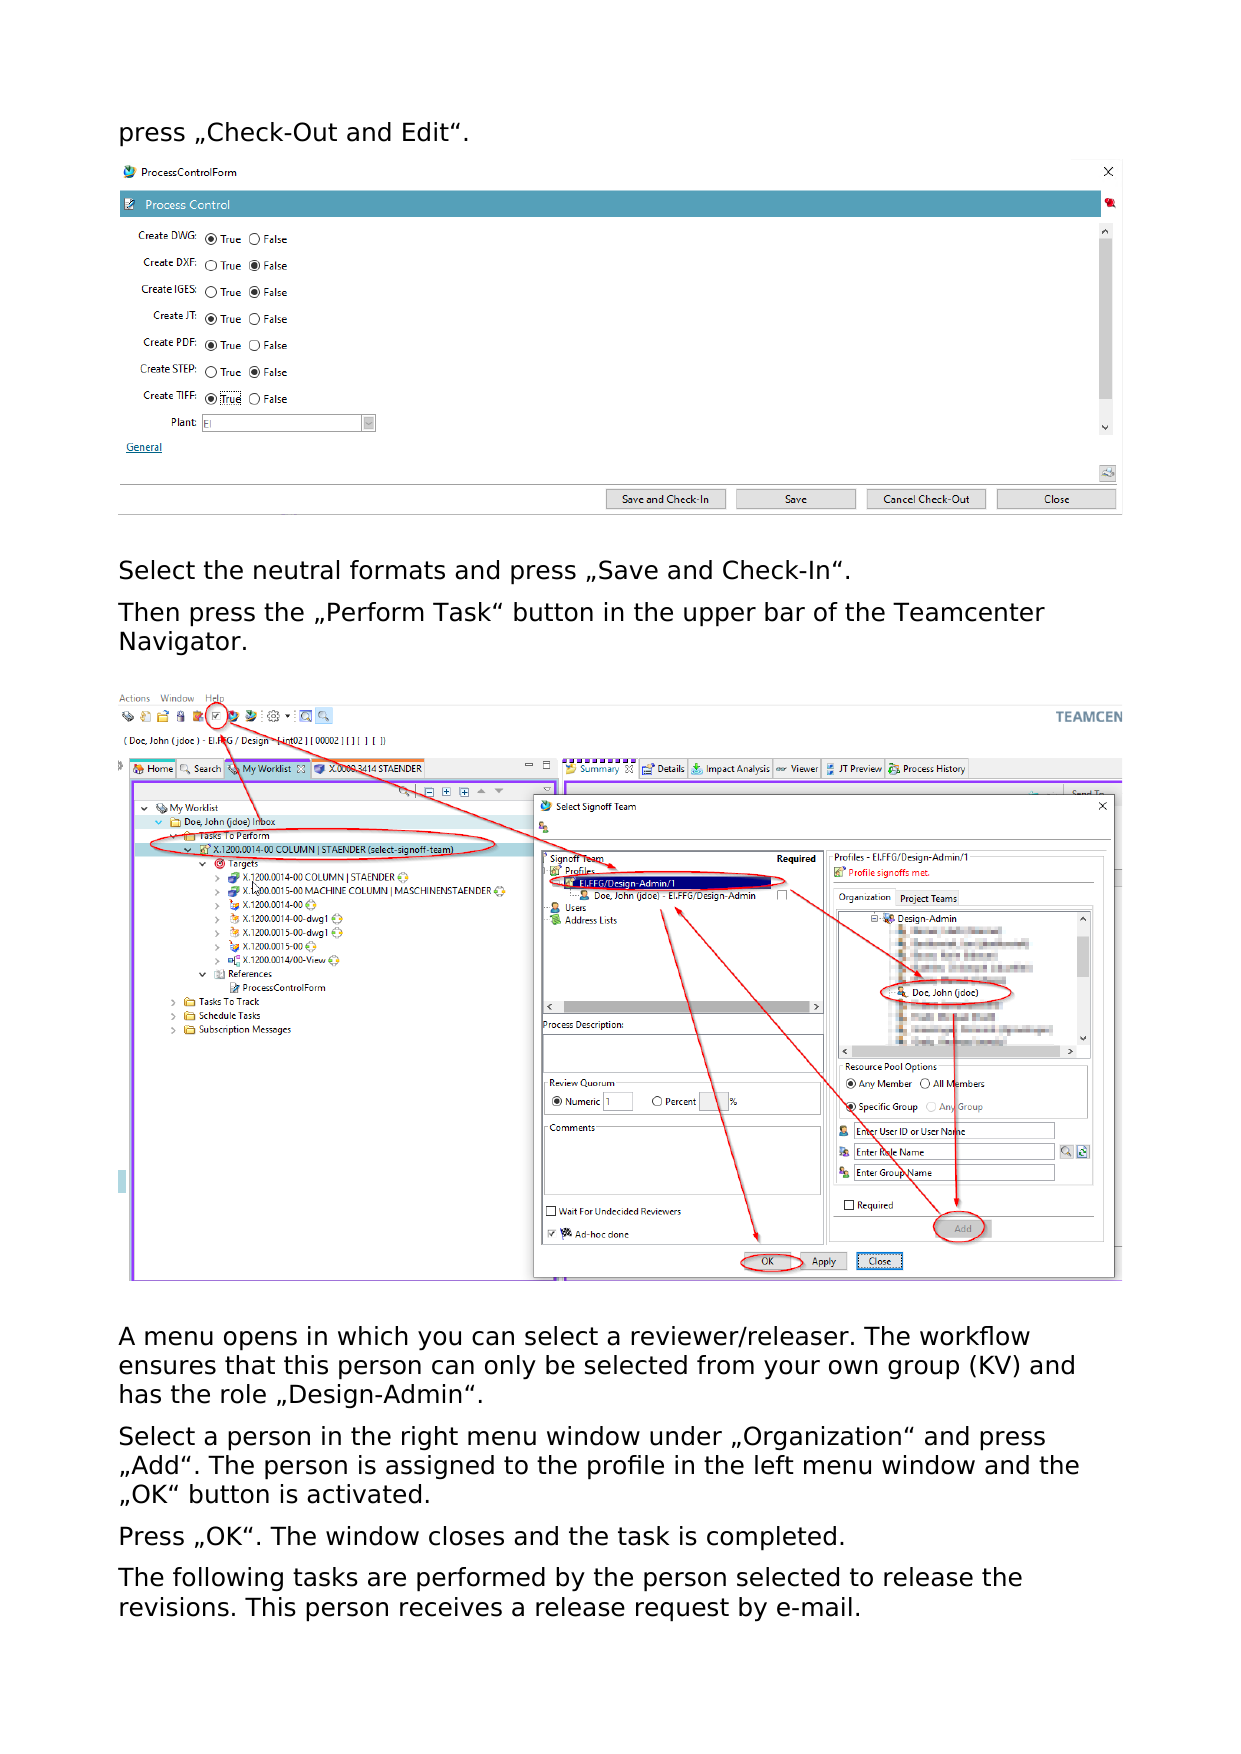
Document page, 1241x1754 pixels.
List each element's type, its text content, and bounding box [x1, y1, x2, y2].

text press „Check-Out and Edit“. [118, 118, 1122, 147]
picture [118, 159, 1123, 515]
text Select the neutral formats and press „Save and Check-In“. [118, 556, 1122, 585]
text Then press the „Perform Task“ button in the upper bar of the Teamcenter Navigator. [118, 598, 1122, 656]
text A menu opens in which you can select a reviewer/releaser. The workflow ensures that this person can only be selected from your own group (KV) and has the role „Design-Admin“. [118, 1322, 1122, 1409]
text Press „OK“. The window closes and the task is completed. [118, 1522, 1122, 1551]
text The following tasks are performed by the person selected to release the revisions. This person receives a release request by e-mail. [118, 1563, 1122, 1622]
picture [118, 668, 1123, 1281]
text Select a person in the right menu window under „Organization“ and press „Add“. The person is assigned to the profile in the left menu window and the „OK“ button is activated. [118, 1422, 1122, 1509]
